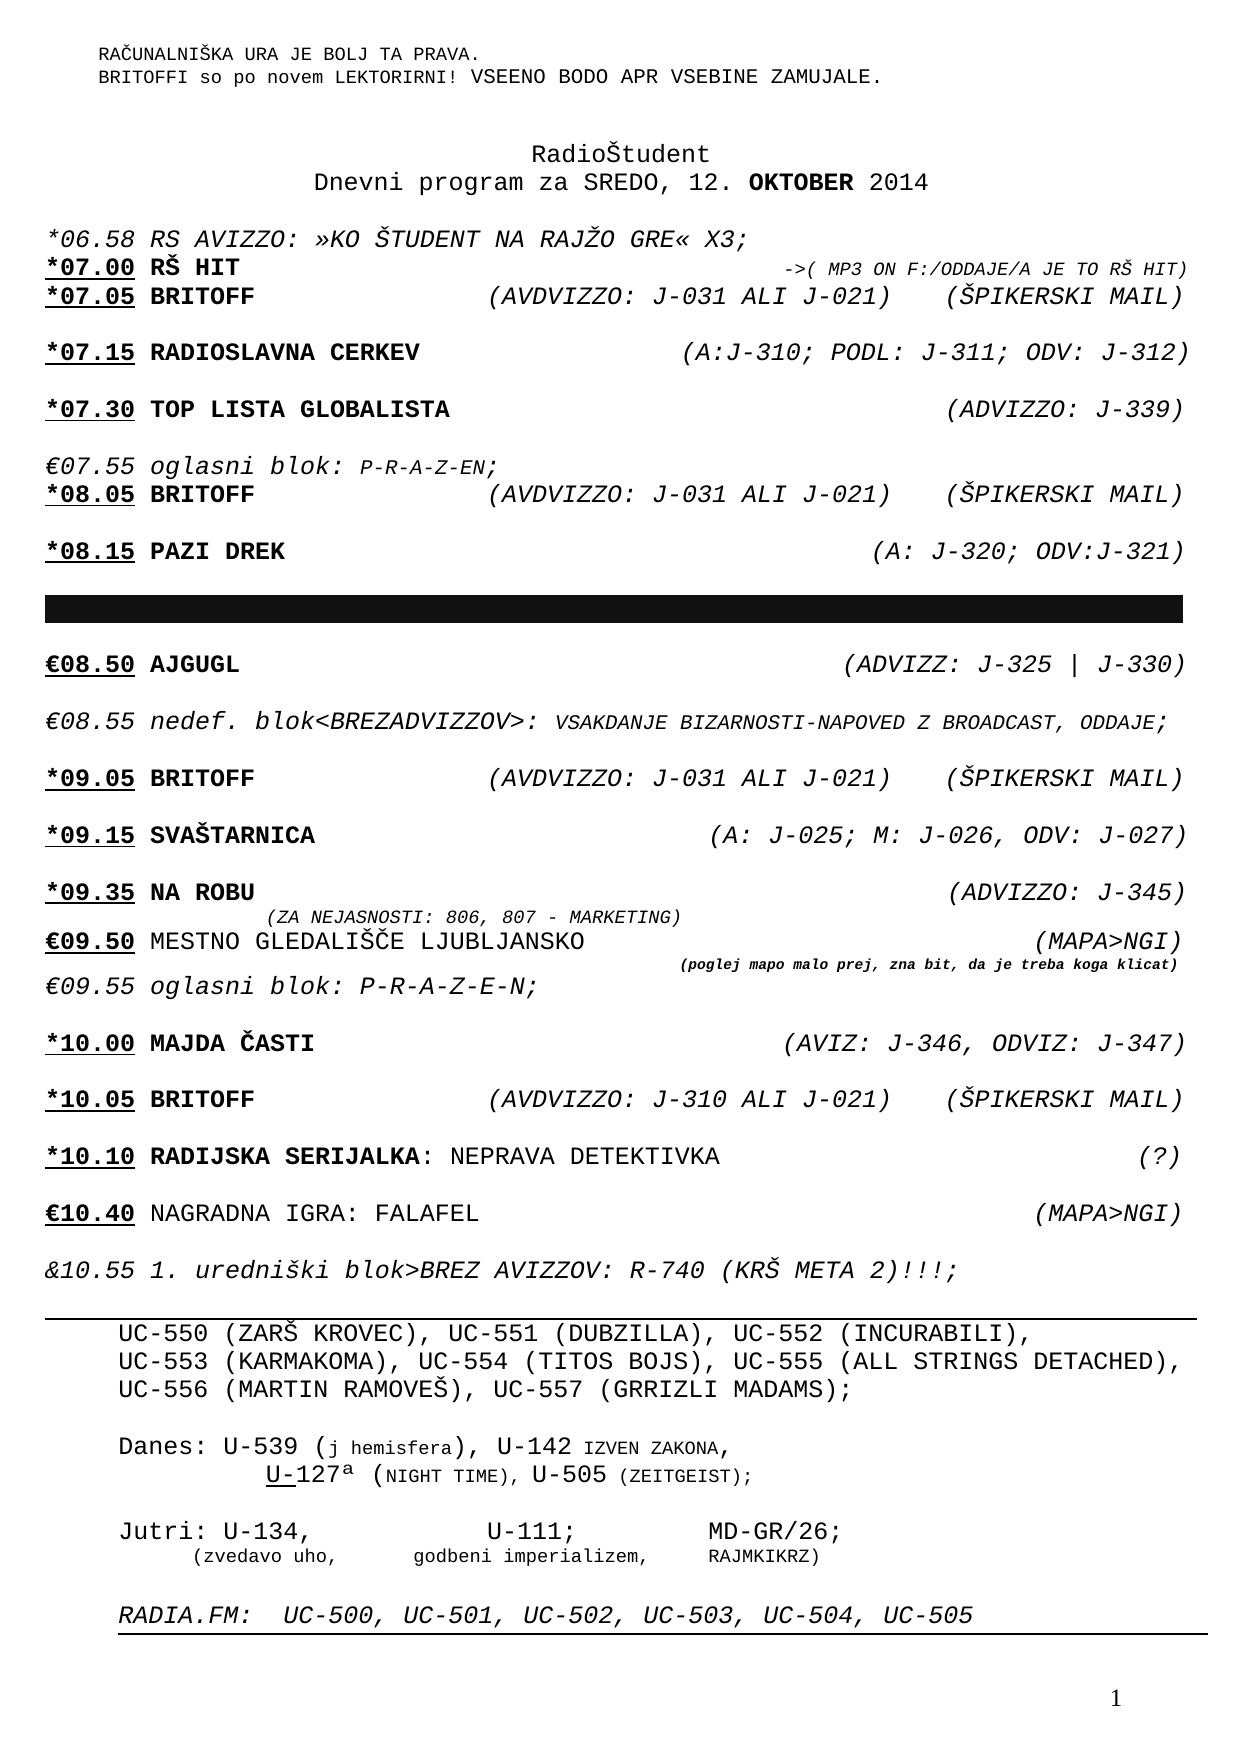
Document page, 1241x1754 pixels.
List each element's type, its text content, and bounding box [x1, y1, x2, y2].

text *06.58 RS AVIZZO: »KO ŠTUDENT NA RAJŽO GRE« X3; [45, 227, 1197, 255]
text BRITOFFI so po novem LEKTORIRNI! VSEENO BODO APR VSEBINE ZAMUJALE. [98, 66, 1203, 89]
text (poglej mapo malo prej, zna bit, da je treba koga klicat) [45, 957, 1197, 974]
text *07.30 TOP LISTA GLOBALISTA (ADVIZZO: J-339) [45, 397, 1197, 425]
text €08.55 nedef. blok<BREZADVIZZOV>: VSAKDANJE BIZARNOSTI-NAPOVED Z BROADCAST, ODDAJE; [45, 709, 1197, 737]
text &10.55 1. uredniški blok>BREZ AVIZZOV: R-740 (KRŠ META 2)!!!; [45, 1257, 1197, 1286]
text *09.05 BRITOFF (AVDVIZZO: J-031 ALI J-021) (ŠPIKERSKI MAIL) [45, 766, 1197, 794]
text €10.40 NAGRADNA IGRA: FALAFEL (MAPA>NGI) [45, 1201, 1197, 1229]
text *08.05 BRITOFF (AVDVIZZO: J-031 ALI J-021) (ŠPIKERSKI MAIL) [45, 482, 1197, 510]
text UC-556 (MARTIN RAMOVEŠ), UC-557 (GRRIZLI MADAMS); [118, 1377, 1208, 1405]
text €08.50 AJGUGL (ADVIZZ: J-325 | J-330) [45, 652, 1197, 680]
text €08.30 NULTA OBVESTILA (MAPA>NULTA) [45, 595, 1197, 623]
text Dnevni program za SREDO, 12. OKTOBER 2014 [45, 169, 1197, 198]
text *10.10 RADIJSKA SERIJALKA: NEPRAVA DETEKTIVKA (?) [45, 1144, 1197, 1172]
text *09.15 SVAŠTARNICA (A: J-025; M: J-026, ODV: J-027) [45, 822, 1197, 851]
text UC-550 (ZARŠ KROVEC), UC-551 (DUBZILLA), UC-552 (INCURABILI), [118, 1320, 1208, 1349]
text Danes: U-539 (j hemisfera), U-142 IZVEN ZAKONA, [118, 1434, 1122, 1462]
text *07.05 BRITOFF (AVDVIZZO: J-031 ALI J-021) (ŠPIKERSKI MAIL) [45, 283, 1197, 312]
text Jutri: U-134, U-111; MD-GR/26; [118, 1519, 1122, 1547]
text *10.05 BRITOFF (AVDVIZZO: J-310 ALI J-021) (ŠPIKERSKI MAIL) [45, 1087, 1197, 1115]
text *07.15 RADIOSLAVNA CERKEV (A:J-310; PODL: J-311; ODV: J-312) [45, 340, 1197, 368]
text UC-553 (KARMAKOMA), UC-554 (TITOS BOJS), UC-555 (ALL STRINGS DETACHED), [118, 1349, 1208, 1377]
text (zvedavo uho, godbeni imperializem, RAJMKIKRZ) [118, 1547, 1240, 1568]
text (ZA NEJASNOSTI: 806, 807 - MARKETING) [45, 907, 1197, 929]
text RAČUNALNIŠKA URA JE BOLJ TA PRAVA. [98, 44, 1203, 66]
text *10.00 MAJDA ČASTI (AVIZ: J-346, ODVIZ: J-347) [45, 1030, 1197, 1059]
text *07.00 RŠ HIT ->( MP3 ON F:/ODDAJE/A JE TO RŠ HIT) [45, 255, 1197, 283]
text U-127ª (NIGHT TIME), U-505 (ZEITGEIST); [192, 1462, 1122, 1490]
text €09.50 MESTNO GLEDALIŠČE LJUBLJANSKO (MAPA>NGI) [45, 929, 1197, 957]
text €07.55 oglasni blok: P-R-A-Z-EN; [45, 453, 1197, 482]
text *09.35 NA ROBU (ADVIZZO: J-345) [45, 879, 1197, 907]
text €09.55 oglasni blok: P-R-A-Z-E-N; [45, 974, 1197, 1002]
text RADIA.FM: UC-500, UC-501, UC-502, UC-503, UC-504, UC-505 [118, 1602, 1208, 1633]
text RadioŠtudent [45, 141, 1197, 169]
text *08.15 PAZI DREK (A: J-320; ODV:J-321) [45, 538, 1197, 567]
